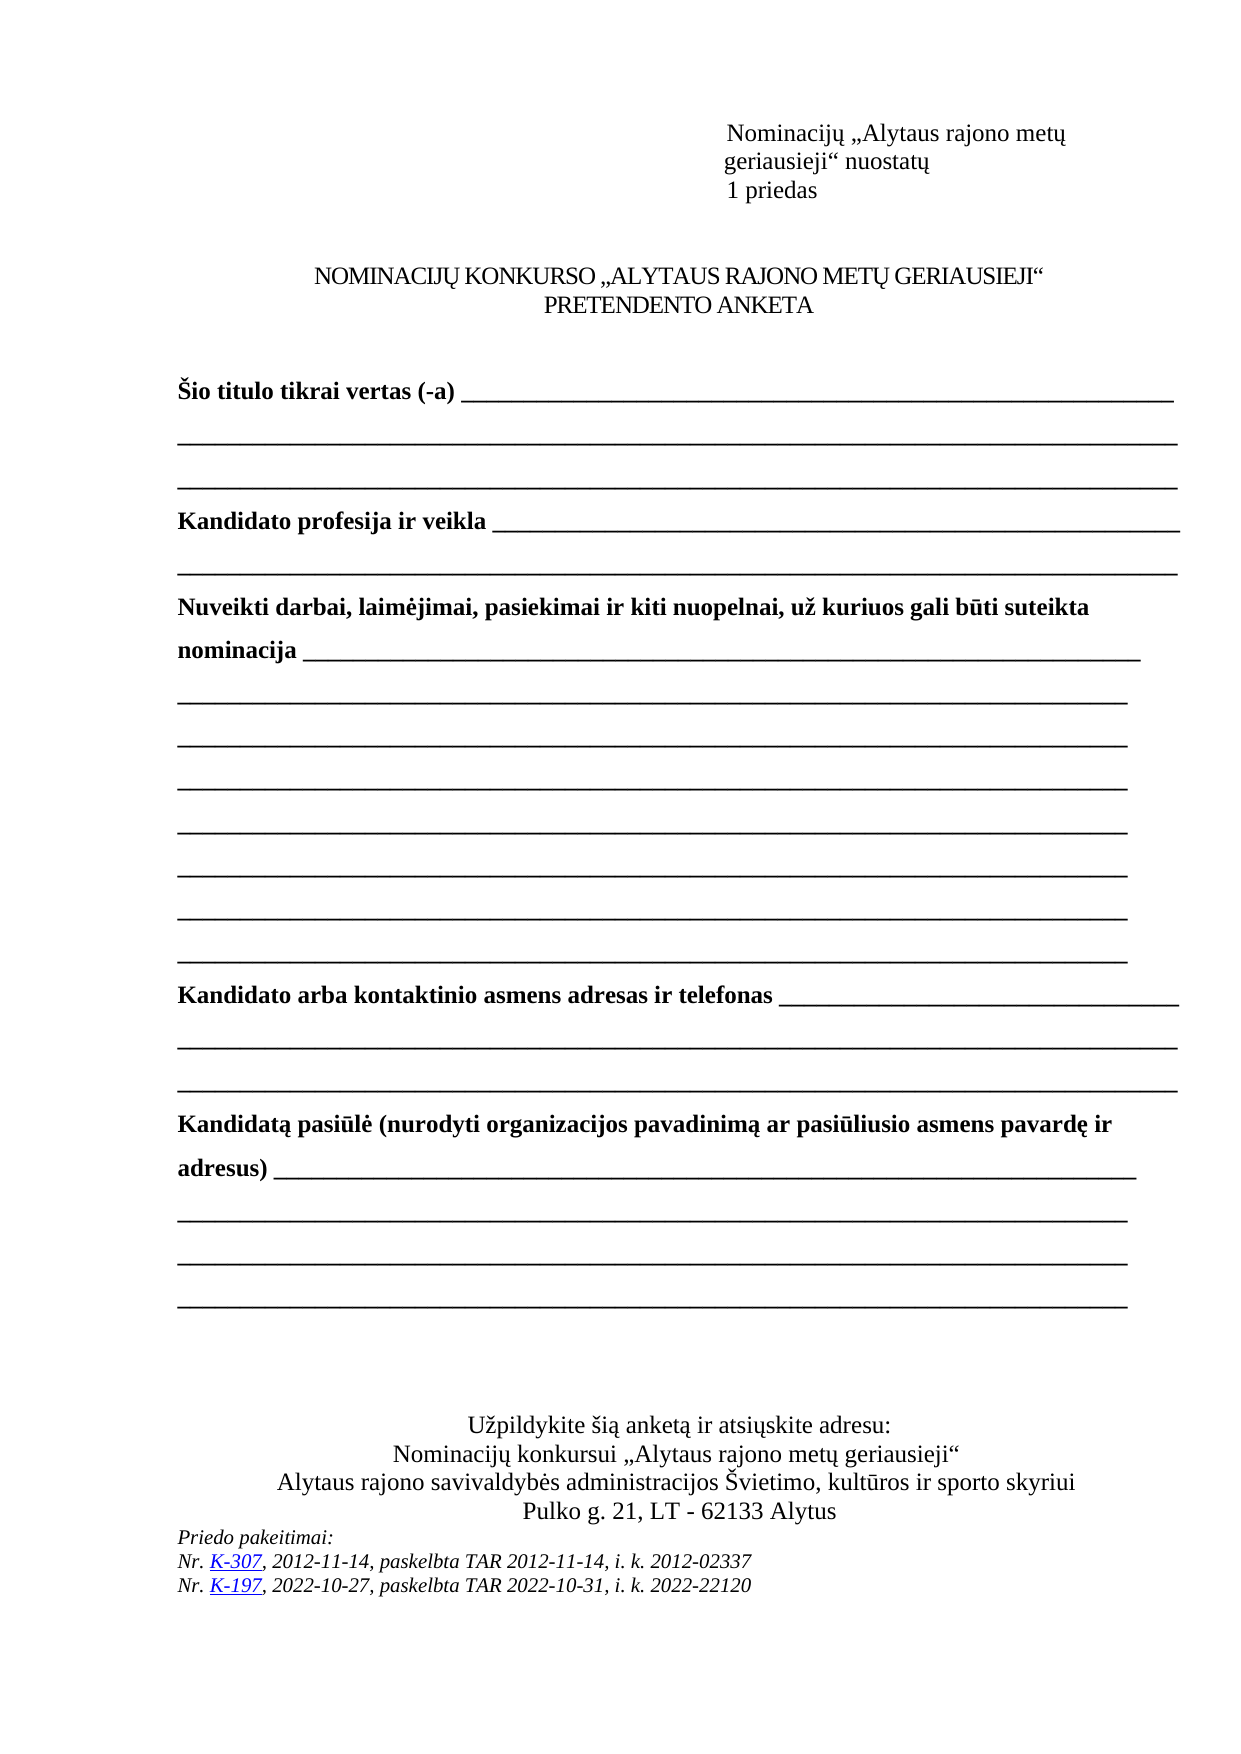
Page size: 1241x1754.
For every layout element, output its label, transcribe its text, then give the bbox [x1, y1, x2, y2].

text Nuveikti darbai, laimėjimai, pasiekimai ir kiti nuopelnai, už kuriuos gali būti suteikta [177, 592, 1181, 621]
text NOMINACIJŲ KONKURSO „ALYTAUS RAJONO METŲ GERIAUSIEJI“ [177, 261, 1181, 290]
text Nr. K-197, 2022-10-27, paskelbta TAR 2022-10-31, i. k. 2022-22120 [177, 1573, 1181, 1597]
text Alytaus rajono savivaldybės administracijos Švietimo, kultūros ir sporto skyriui [177, 1468, 1181, 1496]
text Kandidato arba kontaktinio asmens adresas ir telefonas ________________________________ [177, 980, 1181, 1009]
text Kandidatą pasiūlė (nurodyti organizacijos pavadinimą ar pasiūliusio asmens pavardę ir [177, 1109, 1181, 1138]
text Šio titulo tikrai vertas (-a) _________________________________________________________ [177, 376, 1181, 405]
text PRETENDENTO ANKETA [177, 290, 1181, 319]
text ____________________________________________________________________________ [177, 937, 1181, 966]
text Nominacijų konkursui „Alytaus rajono metų geriausieji“ [177, 1439, 1181, 1468]
text ____________________________________________________________________________ [177, 1239, 1181, 1268]
text ____________________________________________________________________________ [177, 721, 1181, 750]
text ________________________________________________________________________________ [177, 463, 1181, 491]
text ____________________________________________________________________________ [177, 808, 1181, 836]
text ____________________________________________________________________________ [177, 764, 1181, 793]
text Priedo pakeitimai: [177, 1525, 1181, 1549]
text ________________________________________________________________________________ [177, 419, 1181, 448]
text ____________________________________________________________________________ [177, 851, 1181, 879]
text adresus) _____________________________________________________________________ [177, 1153, 1181, 1181]
text ________________________________________________________________________________ [177, 549, 1181, 578]
text ________________________________________________________________________________ [177, 1066, 1181, 1095]
text ____________________________________________________________________________ [177, 1282, 1181, 1311]
text Užpildykite šią anketą ir atsiųskite adresu: [177, 1411, 1181, 1439]
text Pulko g. 21, LT - 62133 Alytus [177, 1496, 1181, 1525]
text Nominacijų „Alytaus rajono metų geriausieji“ nuostatų [723, 118, 1181, 175]
text ________________________________________________________________________________ [177, 1023, 1181, 1052]
text nominacija ___________________________________________________________________ [177, 635, 1181, 664]
text Kandidato profesija ir veikla _______________________________________________________ [177, 506, 1181, 534]
text ____________________________________________________________________________ [177, 1196, 1181, 1224]
text ____________________________________________________________________________ [177, 894, 1181, 923]
text Nr. K-307, 2012-11-14, paskelbta TAR 2012-11-14, i. k. 2012-02337 [177, 1549, 1181, 1573]
text ____________________________________________________________________________ [177, 678, 1181, 707]
text 1 priedas [177, 175, 1181, 204]
